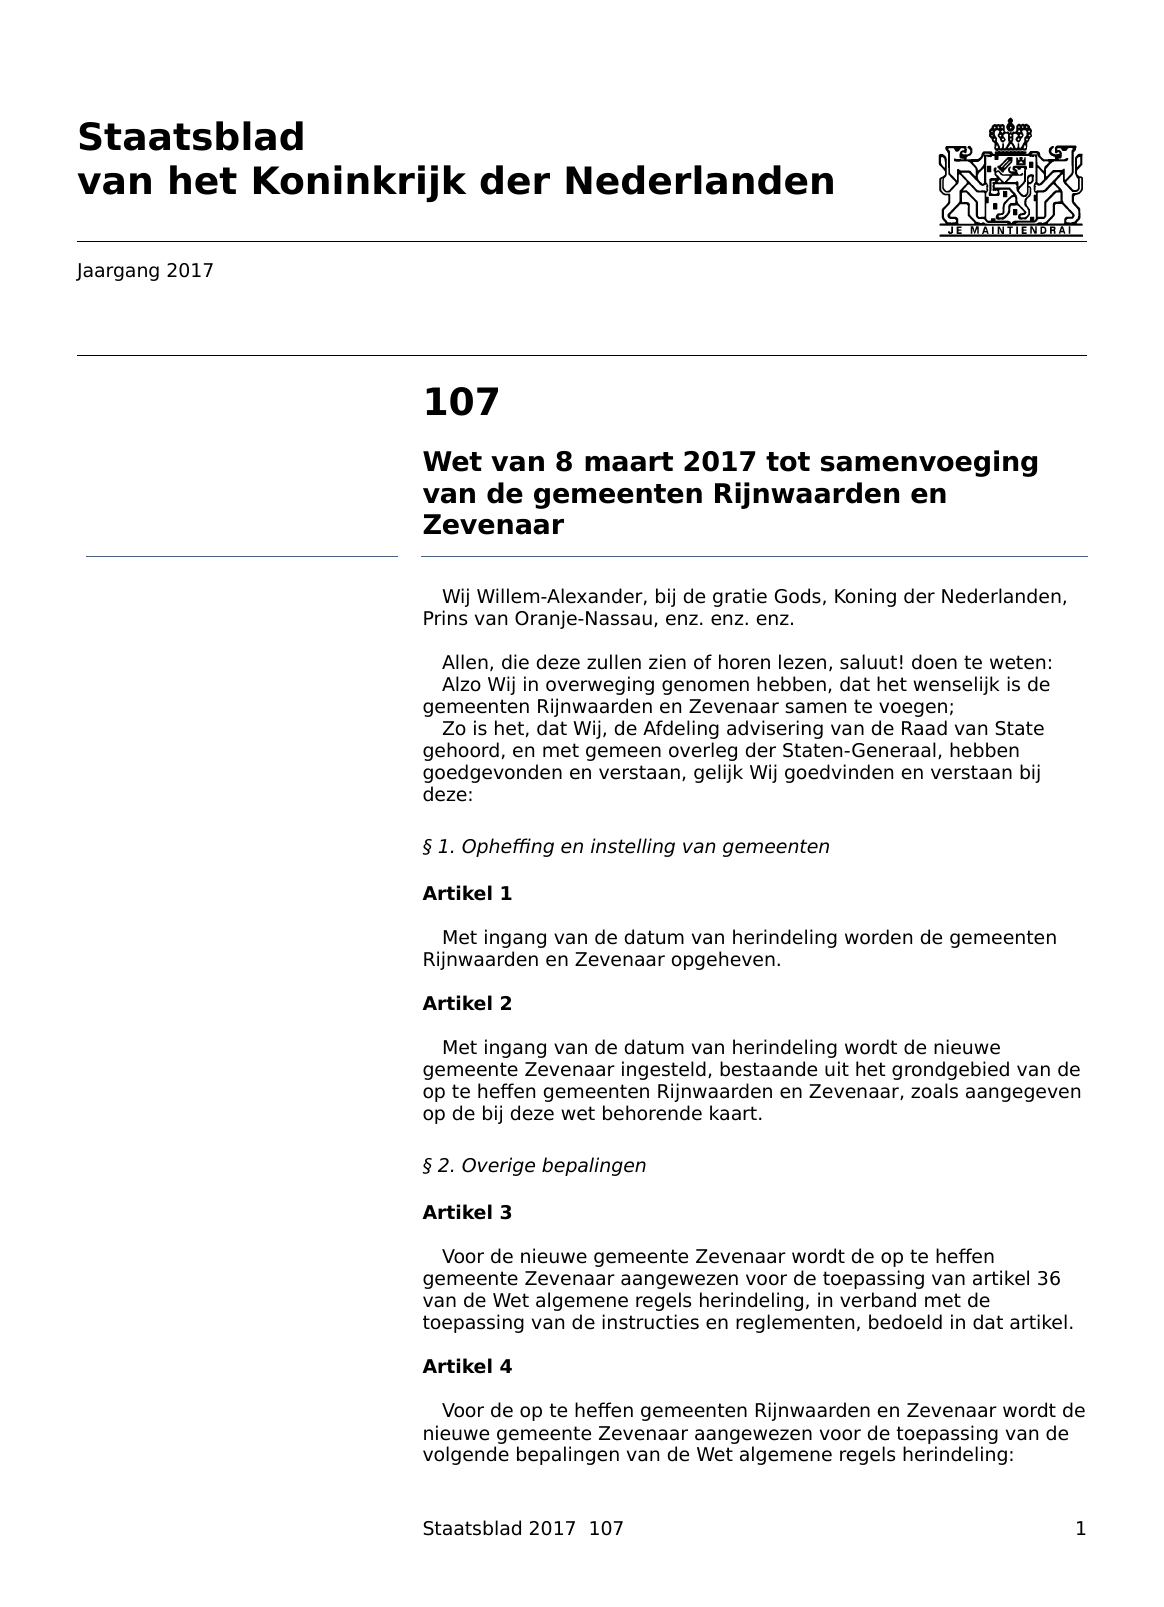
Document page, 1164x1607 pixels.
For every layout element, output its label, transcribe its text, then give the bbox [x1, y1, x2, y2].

subtitle Artikel 4 [422, 1356, 1087, 1378]
picture [936, 115, 1087, 240]
table_cell Jaargang 2017 [77, 242, 1087, 355]
text Wet van 8 maart 2017 tot samenvoeging van de gemeenten Rijnwaarden en Zevenaar [422, 447, 1087, 541]
text Voor de op te heffen gemeenten Rijnwaarden en Zevenaar wordt de nieuwe gemeente Zevenaar aangewezen voor de toepassing van de volgende bepalingen van de Wet algemene regels herindeling: [422, 1400, 1087, 1466]
text Alzo Wij in overweging genomen hebben, dat het wenselijk is de gemeenten Rijnwaarden en Zevenaar samen te voegen; [422, 674, 1087, 718]
text Wij Willem-Alexander, bij de gratie Gods, Koning der Nederlanden, Prins van Oranje-Nassau, enz. enz. enz. [422, 586, 1087, 629]
subtitle Artikel 1 [422, 883, 1087, 904]
text Met ingang van de datum van herindeling wordt de nieuwe gemeente Zevenaar ingesteld, bestaande uit het grondgebied van de op te heffen gemeenten Rijnwaarden en Zevenaar, zoals aangegeven op de bij deze wet behorende kaart. [422, 1037, 1087, 1125]
text Allen, die deze zullen zien of horen lezen, saluut! doen te weten: [422, 652, 1087, 674]
table_header [886, 100, 1087, 241]
subtitle 107 [422, 381, 1087, 424]
text Zo is het, dat Wij, de Afdeling advisering van de Raad van State gehoord, en met gemeen overleg der Staten-Generaal, hebben goedgevonden en verstaan, gelijk Wij goedvinden en verstaan bij deze: [422, 718, 1087, 806]
table_header Staatsblad van het Koninkrijk der Nederlanden [77, 100, 886, 241]
subtitle Artikel 3 [422, 1202, 1087, 1224]
subtitle § 2. Overige bepalingen [422, 1155, 1087, 1177]
text Voor de nieuwe gemeente Zevenaar wordt de op te heffen gemeente Zevenaar aangewezen voor de toepassing van artikel 36 van de Wet algemene regels herindeling, in verband met de toepassing van de instructies en reglementen, bedoeld in dat artikel. [422, 1246, 1087, 1334]
subtitle Artikel 2 [422, 993, 1087, 1015]
text Met ingang van de datum van herindeling worden de gemeenten Rijnwaarden en Zevenaar opgeheven. [422, 927, 1087, 971]
subtitle § 1. Opheffing en instelling van gemeenten [422, 836, 1087, 858]
